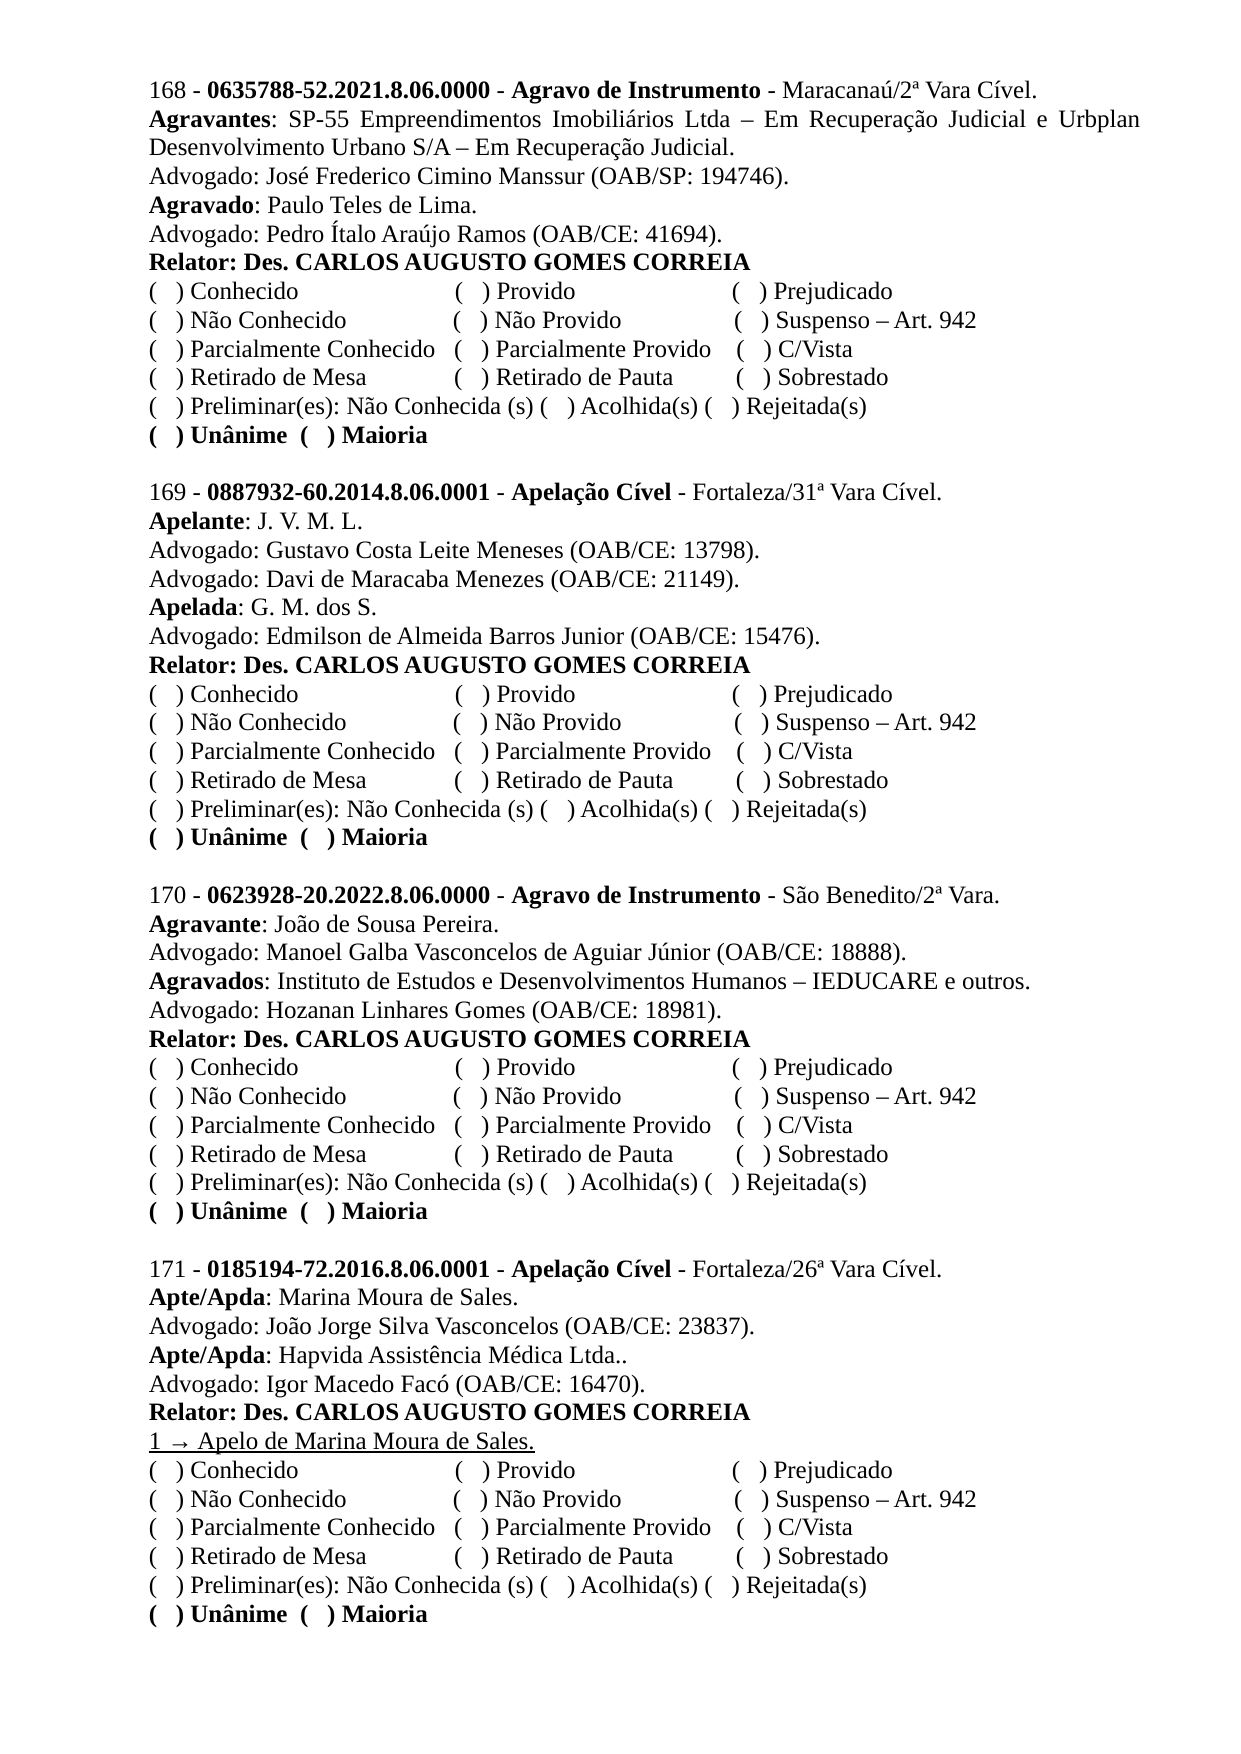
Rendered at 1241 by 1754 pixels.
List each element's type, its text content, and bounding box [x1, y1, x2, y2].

text 168 - 0635788-52.2021.8.06.0000 - Agravo de Instrumento - Maracanaú/2ª Vara Cível. [148, 75, 1141, 104]
text ( ) Parcialmente Conhecido ( ) Parcialmente Provido ( ) C/Vista [148, 1110, 1158, 1139]
text ( ) Retirado de Mesa ( ) Retirado de Pauta ( ) Sobrestado [148, 1541, 1158, 1570]
text 1 → Apelo de Marina Moura de Sales. [148, 1426, 1141, 1455]
text Agravantes: SP-55 Empreendimentos Imobiliários Ltda – Em Recuperação Judicial e Urbplan Desenvolvimento Urbano S/A – Em Recuperação Judicial. [148, 104, 1141, 161]
text Advogado: João Jorge Silva Vasconcelos (OAB/CE: 23837). [148, 1311, 1141, 1340]
text 171 - 0185194-72.2016.8.06.0001 - Apelação Cível - Fortaleza/26ª Vara Cível. [148, 1254, 1141, 1282]
text ( ) Unânime ( ) Maioria [148, 1196, 1158, 1225]
text ( ) Parcialmente Conhecido ( ) Parcialmente Provido ( ) C/Vista [148, 1512, 1158, 1541]
text ( ) Parcialmente Conhecido ( ) Parcialmente Provido ( ) C/Vista [148, 334, 1158, 362]
text ( ) Retirado de Mesa ( ) Retirado de Pauta ( ) Sobrestado [148, 362, 1158, 391]
text Advogado: Pedro Ítalo Araújo Ramos (OAB/CE: 41694). [148, 219, 1141, 247]
text Advogado: José Frederico Cimino Manssur (OAB/SP: 194746). [148, 161, 1141, 190]
text Apte/Apda: Marina Moura de Sales. [148, 1282, 1141, 1311]
text ( ) Retirado de Mesa ( ) Retirado de Pauta ( ) Sobrestado [148, 765, 1158, 794]
text Relator: Des. CARLOS AUGUSTO GOMES CORREIA [148, 1397, 1141, 1426]
text Relator: Des. CARLOS AUGUSTO GOMES CORREIA [148, 1024, 1141, 1052]
text Advogado: Igor Macedo Facó (OAB/CE: 16470). [148, 1369, 1141, 1397]
text Relator: Des. CARLOS AUGUSTO GOMES CORREIA [148, 650, 1141, 679]
text Agravados: Instituto de Estudos e Desenvolvimentos Humanos – IEDUCARE e outros. [148, 966, 1141, 995]
text ( ) Conhecido ( ) Provido ( ) Prejudicado [148, 1455, 1141, 1484]
text ( ) Retirado de Mesa ( ) Retirado de Pauta ( ) Sobrestado [148, 1139, 1158, 1167]
text Agravado: Paulo Teles de Lima. [148, 190, 1141, 219]
text ( ) Unânime ( ) Maioria [148, 822, 1158, 851]
text Advogado: Manoel Galba Vasconcelos de Aguiar Júnior (OAB/CE: 18888). [148, 937, 1141, 966]
text ( ) Não Conhecido ( ) Não Provido ( ) Suspenso – Art. 942 [148, 1081, 1158, 1110]
text ( ) Conhecido ( ) Provido ( ) Prejudicado [148, 679, 1141, 707]
text ( ) Conhecido ( ) Provido ( ) Prejudicado [148, 276, 1141, 305]
text ( ) Não Conhecido ( ) Não Provido ( ) Suspenso – Art. 942 [148, 305, 1158, 334]
text 169 - 0887932-60.2014.8.06.0001 - Apelação Cível - Fortaleza/31ª Vara Cível. [148, 477, 1141, 506]
text 170 - 0623928-20.2022.8.06.0000 - Agravo de Instrumento - São Benedito/2ª Vara. [148, 880, 1141, 909]
text ( ) Unânime ( ) Maioria [148, 1599, 1158, 1627]
text Advogado: Gustavo Costa Leite Meneses (OAB/CE: 13798). [148, 535, 1141, 564]
text Apelante: J. V. M. L. [148, 506, 1141, 535]
text ( ) Não Conhecido ( ) Não Provido ( ) Suspenso – Art. 942 [148, 1484, 1158, 1512]
text ( ) Não Conhecido ( ) Não Provido ( ) Suspenso – Art. 942 [148, 707, 1158, 736]
text ( ) Parcialmente Conhecido ( ) Parcialmente Provido ( ) C/Vista [148, 736, 1158, 765]
text ( ) Preliminar(es): Não Conhecida (s) ( ) Acolhida(s) ( ) Rejeitada(s) [148, 391, 1158, 420]
text Apte/Apda: Hapvida Assistência Médica Ltda.. [148, 1340, 1141, 1369]
text ( ) Preliminar(es): Não Conhecida (s) ( ) Acolhida(s) ( ) Rejeitada(s) [148, 794, 1158, 822]
text ( ) Conhecido ( ) Provido ( ) Prejudicado [148, 1052, 1141, 1081]
text Apelada: G. M. dos S. [148, 592, 1141, 621]
text Relator: Des. CARLOS AUGUSTO GOMES CORREIA [148, 247, 1141, 276]
text ( ) Unânime ( ) Maioria [148, 420, 1158, 449]
text Advogado: Davi de Maracaba Menezes (OAB/CE: 21149). [148, 564, 1141, 592]
text ( ) Preliminar(es): Não Conhecida (s) ( ) Acolhida(s) ( ) Rejeitada(s) [148, 1167, 1158, 1196]
text ( ) Preliminar(es): Não Conhecida (s) ( ) Acolhida(s) ( ) Rejeitada(s) [148, 1570, 1158, 1599]
text Advogado: Edmilson de Almeida Barros Junior (OAB/CE: 15476). [148, 621, 1141, 650]
text Agravante: João de Sousa Pereira. [148, 909, 1141, 937]
text Advogado: Hozanan Linhares Gomes (OAB/CE: 18981). [148, 995, 1141, 1024]
